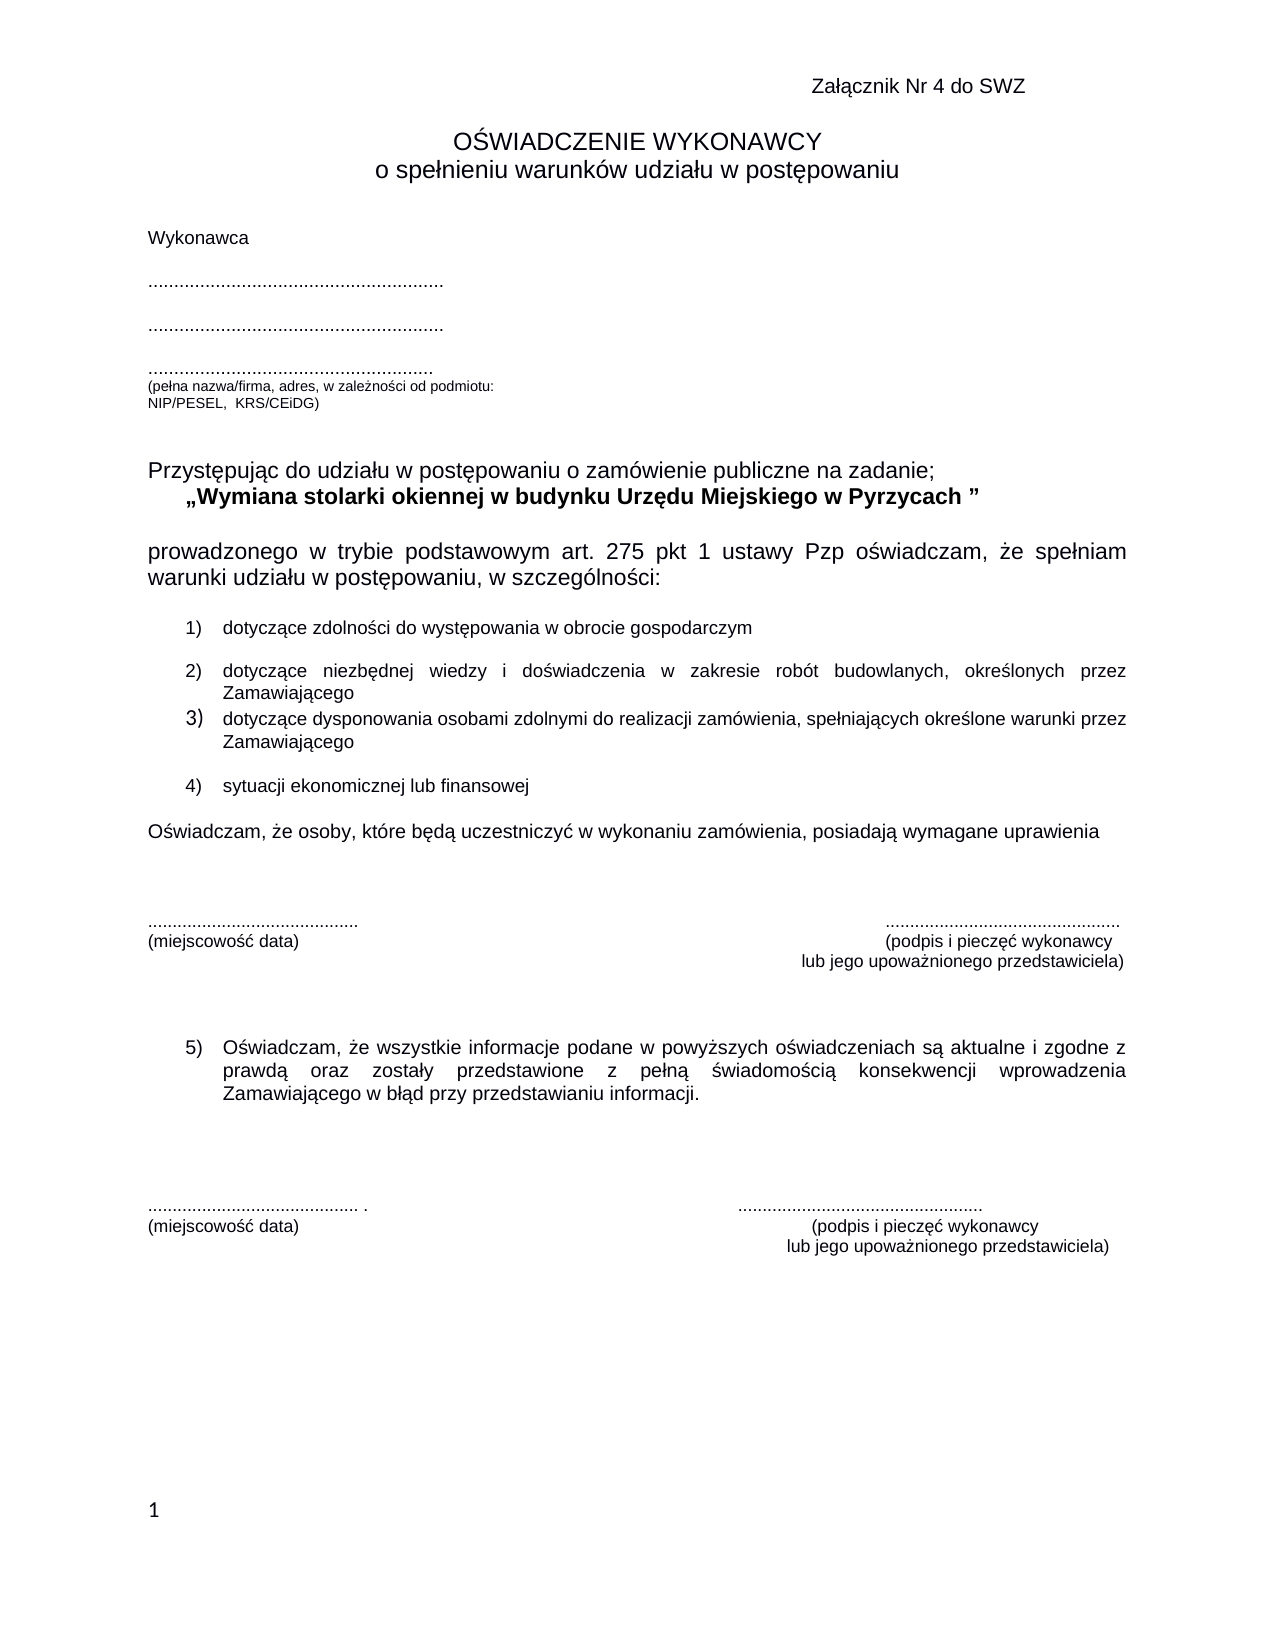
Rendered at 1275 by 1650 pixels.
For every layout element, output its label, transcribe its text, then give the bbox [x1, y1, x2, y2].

text Przystępując do udziału w postępowaniu o zamówienie publiczne na zadanie; [148, 457, 1127, 483]
text ........................................... ................................................ [148, 910, 1127, 931]
list Oświadczam, że wszystkie informacje podane w powyższych oświadczeniach są aktualne i zgodne z prawdą oraz zostały przedstawione z pełną świadomością konsekwencji wprowadzenia Zamawiającego w błąd przy przedstawianiu informacji. [185, 1036, 1127, 1104]
list dotyczące dysponowania osobami zdolnymi do realizacji zamówienia, spełniających określone warunki przez Zamawiającego [185, 703, 1127, 753]
text ......................................................... [148, 270, 1127, 292]
text NIP/PESEL, KRS/CEiDG) [148, 395, 1127, 412]
text Wykonawca [148, 227, 1127, 249]
text lub jego upoważnionego przedstawiciela) [738, 1236, 1127, 1256]
text ........................................... . .................................................. [148, 1195, 1127, 1216]
text prowadzonego w trybie podstawowym art. 275 pkt 1 ustawy Pzp oświadczam, że spełniam warunki udziału w postępowaniu, w szczególności: [148, 538, 1127, 590]
list sytuacji ekonomicznej lub finansowej [185, 775, 1127, 797]
text o spełnieniu warunków udziału w postępowaniu [148, 155, 1127, 184]
list dotyczące zdolności do występowania w obrocie gospodarczym [185, 617, 1127, 638]
text ....................................................... [148, 356, 1127, 378]
list dotyczące niezbędnej wiedzy i doświadczenia w zakresie robót budowlanych, określonych przez Zamawiającego [185, 660, 1127, 703]
text (miejscowość data) (podpis i pieczęć wykonawcy [148, 931, 1127, 951]
text (pełna nazwa/firma, adres, w zależności od podmiotu: [148, 378, 1127, 395]
text (miejscowość data) (podpis i pieczęć wykonawcy [148, 1216, 1127, 1236]
text lub jego upoważnionego przedstawiciela) [738, 951, 1127, 972]
text OŚWIADCZENIE WYKONAWCY [148, 126, 1127, 155]
text Załącznik Nr 4 do SWZ [738, 74, 1127, 98]
text ......................................................... [148, 313, 1127, 335]
text Oświadczam, że osoby, które będą uczestniczyć w wykonaniu zamówienia, posiadają wymagane uprawienia [148, 819, 1127, 842]
text „Wymiana stolarki okiennej w budynku Urzędu Miejskiego w Pyrzycach ” [185, 483, 1127, 510]
